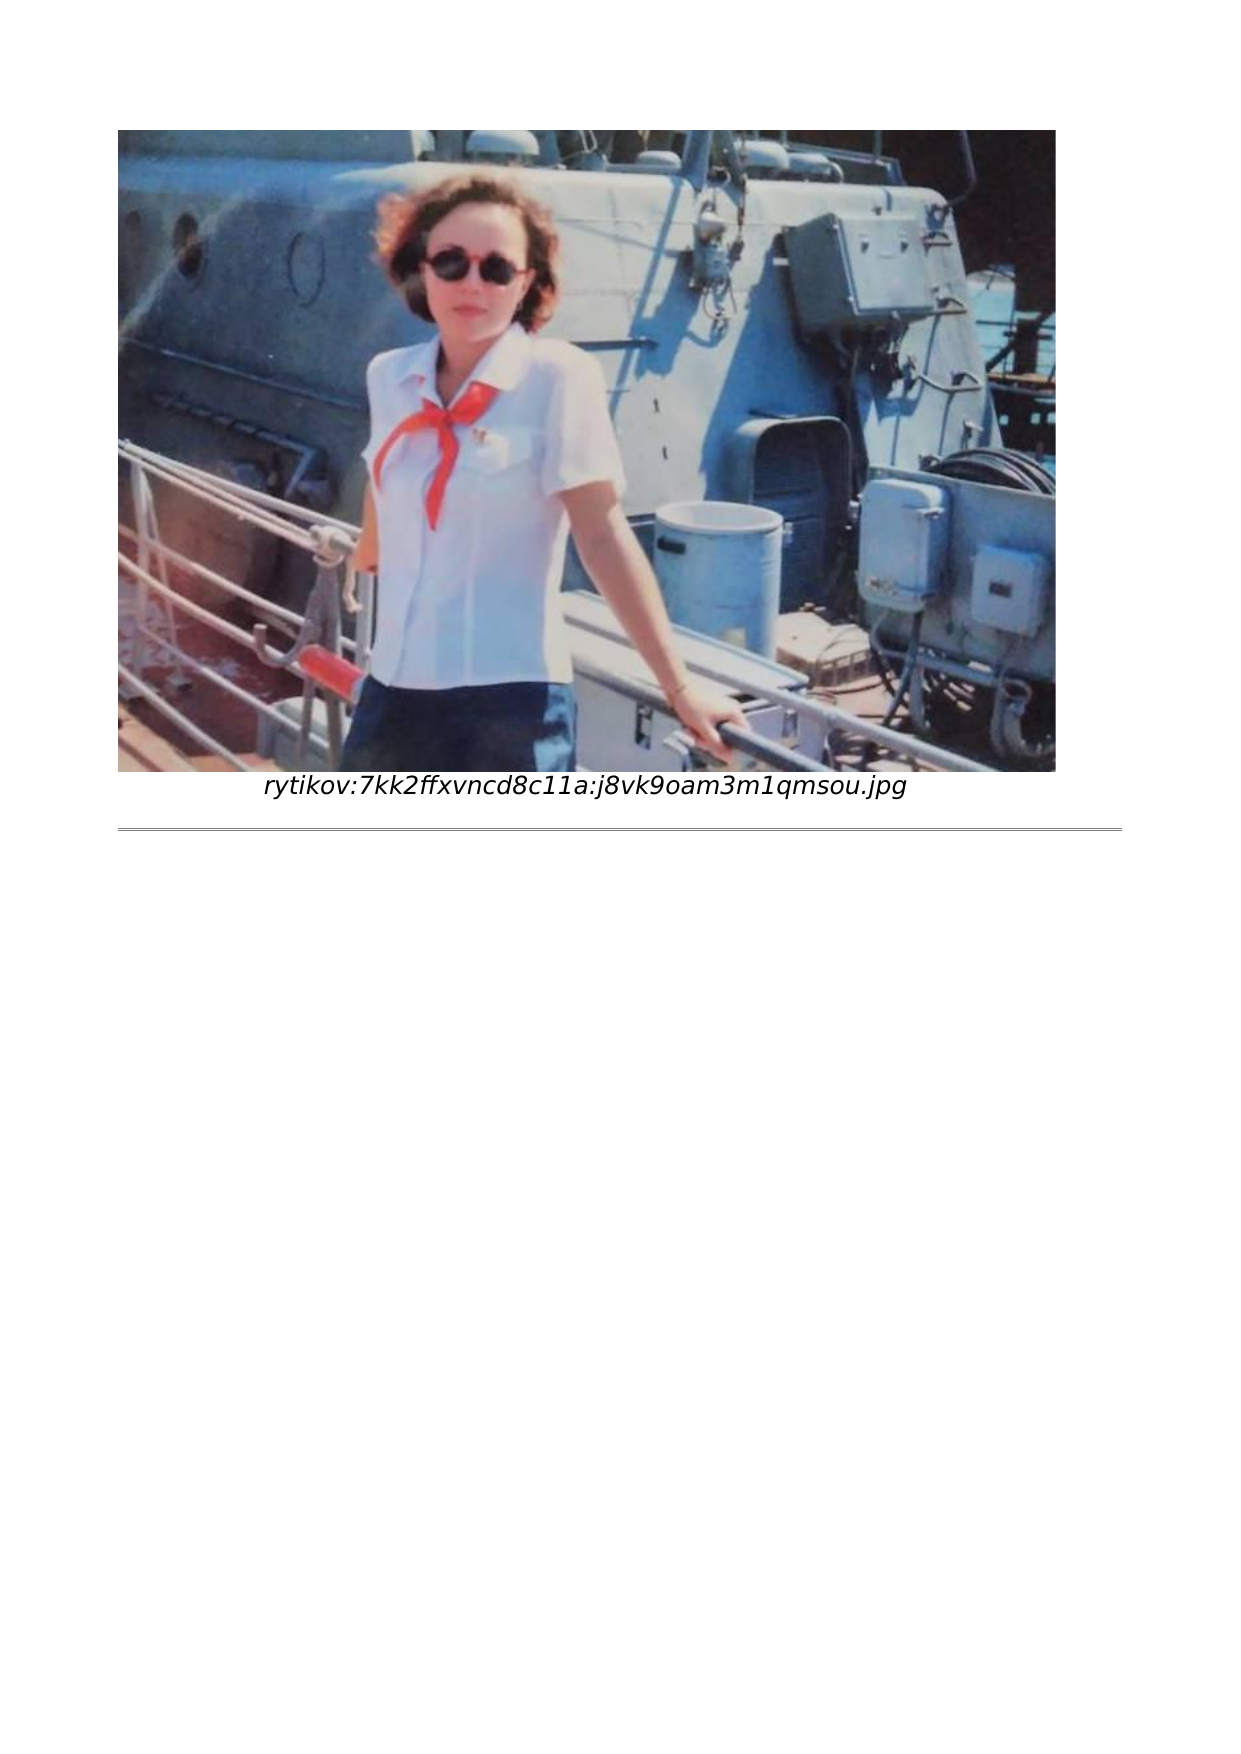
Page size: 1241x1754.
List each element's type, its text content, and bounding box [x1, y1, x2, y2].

picture [118, 130, 1056, 772]
text rytikov:7kk2ffxvncd8c11a:j8vk9oam3m1qmsou.jpg [118, 772, 1056, 801]
